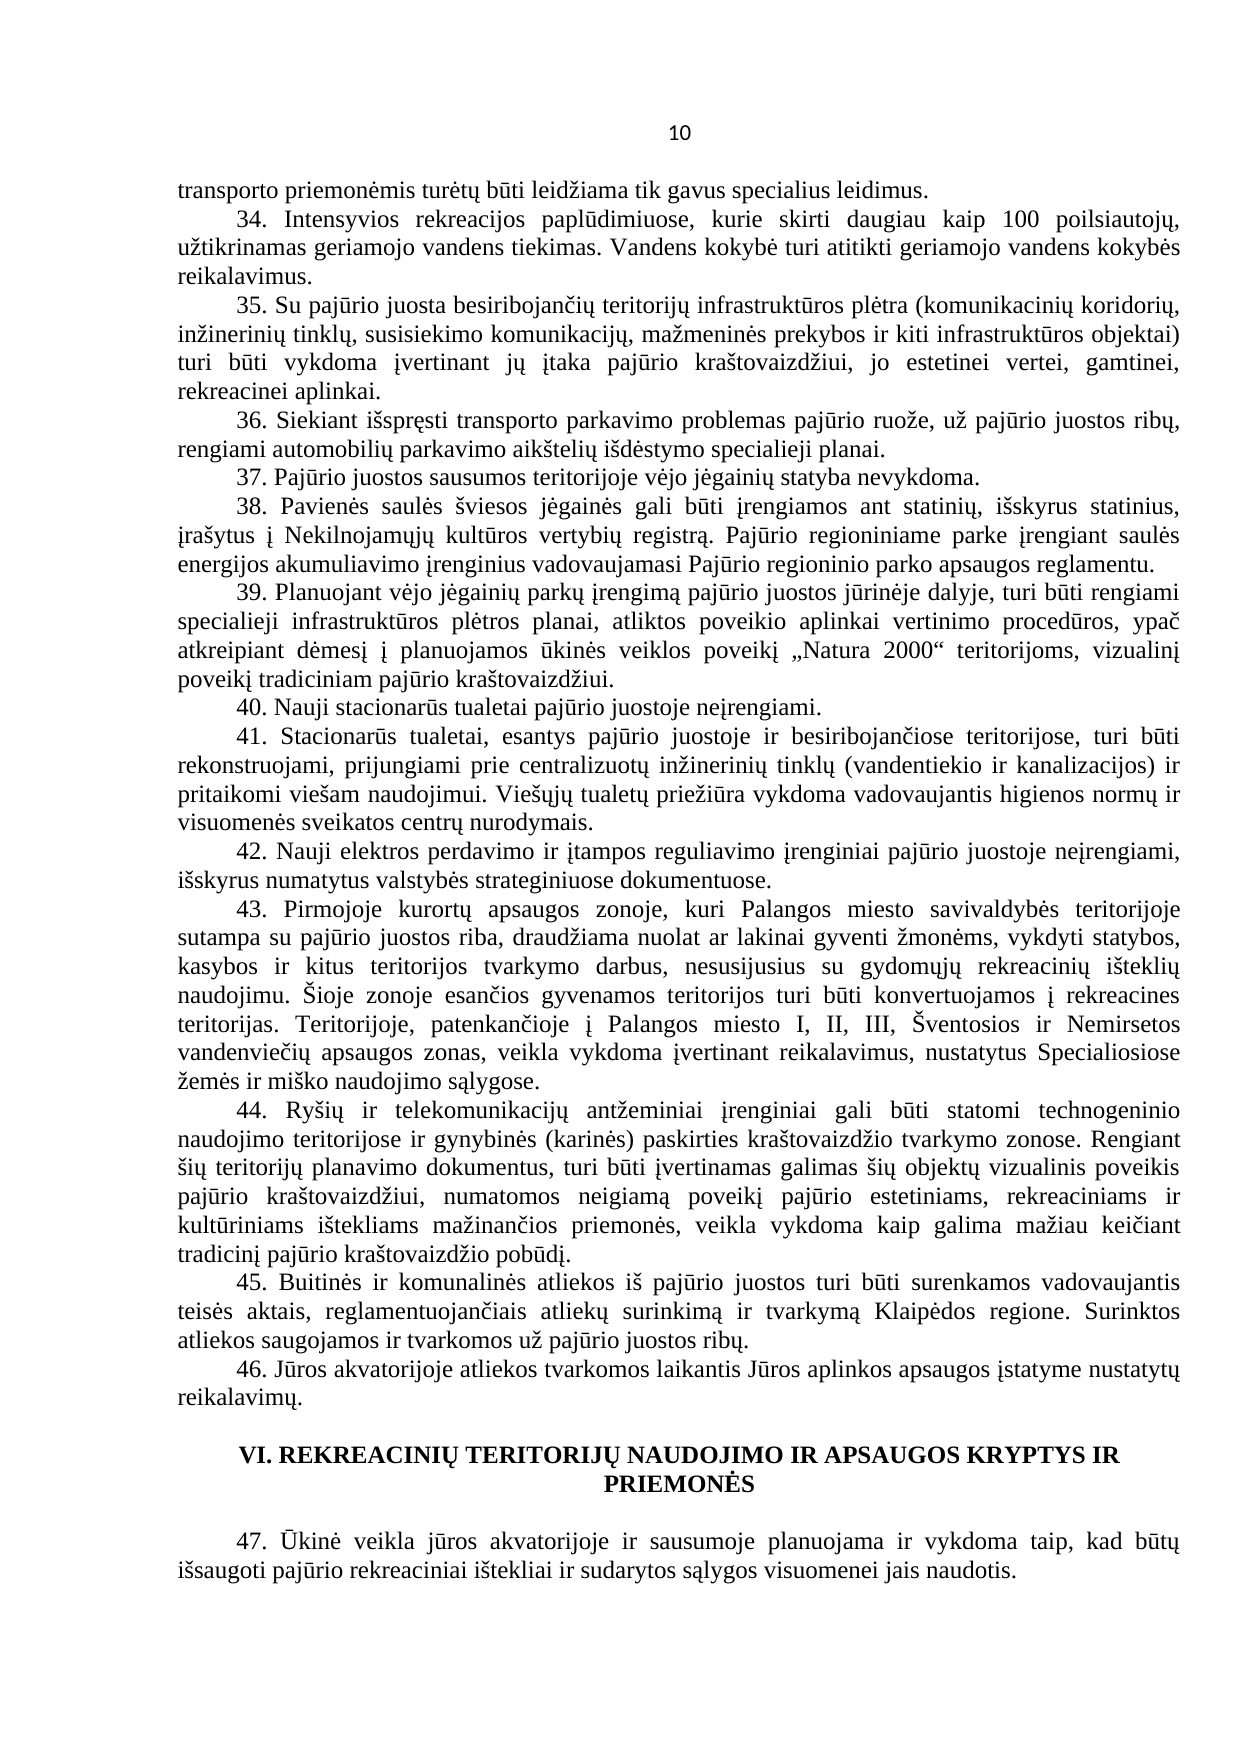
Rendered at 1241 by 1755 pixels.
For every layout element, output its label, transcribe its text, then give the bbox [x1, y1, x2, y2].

text 45. Buitinės ir komunalinės atliekos iš pajūrio juostos turi būti surenkamos vadovaujantis teisės aktais, reglamentuojančiais atliekų surinkimą ir tvarkymą Klaipėdos regione. Surinktos atliekos saugojamos ir tvarkomos už pajūrio juostos ribų. [177, 1267, 1181, 1354]
text 38. Pavienės saulės šviesos jėgainės gali būti įrengiamos ant statinių, išskyrus statinius, įrašytus į Nekilnojamųjų kultūros vertybių registrą. Pajūrio regioniniame parke įrengiant saulės energijos akumuliavimo įrenginius vadovaujamasi Pajūrio regioninio parko apsaugos reglamentu. [177, 491, 1181, 577]
text 39. Planuojant vėjo jėgainių parkų įrengimą pajūrio juostos jūrinėje dalyje, turi būti rengiami specialieji infrastruktūros plėtros planai, atliktos poveikio aplinkai vertinimo procedūros, ypač atkreipiant dėmesį į planuojamos ūkinės veiklos poveikį „Natura 2000“ teritorijoms, vizualinį poveikį tradiciniam pajūrio kraštovaizdžiui. [177, 577, 1181, 692]
text 35. Su pajūrio juosta besiribojančių teritorijų infrastruktūros plėtra (komunikacinių koridorių, inžinerinių tinklų, susisiekimo komunikacijų, mažmeninės prekybos ir kiti infrastruktūros objektai) turi būti vykdoma įvertinant jų įtaka pajūrio kraštovaizdžiui, jo estetinei vertei, gamtinei, rekreacinei aplinkai. [177, 290, 1181, 405]
text 42. Nauji elektros perdavimo ir įtampos reguliavimo įrenginiai pajūrio juostoje neįrengiami, išskyrus numatytus valstybės strateginiuose dokumentuose. [177, 836, 1181, 894]
text VI. REKREACINIŲ TERITORIJŲ NAUDOJIMO IR APSAUGOS KRYPTYS IR PRIEMONĖS [177, 1440, 1181, 1497]
text 36. Siekiant išspręsti transporto parkavimo problemas pajūrio ruože, už pajūrio juostos ribų, rengiami automobilių parkavimo aikštelių išdėstymo specialieji planai. [177, 405, 1181, 462]
text 37. Pajūrio juostos sausumos teritorijoje vėjo jėgainių statyba nevykdoma. [177, 462, 1181, 491]
text 41. Stacionarūs tualetai, esantys pajūrio juostoje ir besiribojančiose teritorijose, turi būti rekonstruojami, prijungiami prie centralizuotų inžinerinių tinklų (vandentiekio ir kanalizacijos) ir pritaikomi viešam naudojimui. Viešųjų tualetų priežiūra vykdoma vadovaujantis higienos normų ir visuomenės sveikatos centrų nurodymais. [177, 721, 1181, 836]
text 47. Ūkinė veikla jūros akvatorijoje ir sausumoje planuojama ir vykdoma taip, kad būtų išsaugoti pajūrio rekreaciniai ištekliai ir sudarytos sąlygos visuomenei jais naudotis. [177, 1526, 1181, 1584]
text 40. Nauji stacionarūs tualetai pajūrio juostoje neįrengiami. [177, 692, 1181, 721]
text 34. Intensyvios rekreacijos paplūdimiuose, kurie skirti daugiau kaip 100 poilsiautojų, užtikrinamas geriamojo vandens tiekimas. Vandens kokybė turi atitikti geriamojo vandens kokybės reikalavimus. [177, 204, 1181, 290]
text 44. Ryšių ir telekomunikacijų antžeminiai įrenginiai gali būti statomi technogeninio naudojimo teritorijose ir gynybinės (karinės) paskirties kraštovaizdžio tvarkymo zonose. Rengiant šių teritorijų planavimo dokumentus, turi būti įvertinamas galimas šių objektų vizualinis poveikis pajūrio kraštovaizdžiui, numatomos neigiamą poveikį pajūrio estetiniams, rekreaciniams ir kultūriniams ištekliams mažinančios priemonės, veikla vykdoma kaip galima mažiau keičiant tradicinį pajūrio kraštovaizdžio pobūdį. [177, 1095, 1181, 1267]
text 46. Jūros akvatorijoje atliekos tvarkomos laikantis Jūros aplinkos apsaugos įstatyme nustatytų reikalavimų. [177, 1354, 1181, 1411]
text transporto priemonėmis turėtų būti leidžiama tik gavus specialius leidimus. [177, 175, 1181, 204]
text 43. Pirmojoje kurortų apsaugos zonoje, kuri Palangos miesto savivaldybės teritorijoje sutampa su pajūrio juostos riba, draudžiama nuolat ar lakinai gyventi žmonėms, vykdyti statybos, kasybos ir kitus teritorijos tvarkymo darbus, nesusijusius su gydomųjų rekreacinių išteklių naudojimu. Šioje zonoje esančios gyvenamos teritorijos turi būti konvertuojamos į rekreacines teritorijas. Teritorijoje, patenkančioje į Palangos miesto I, II, III, Šventosios ir Nemirsetos vandenviečių apsaugos zonas, veikla vykdoma įvertinant reikalavimus, nustatytus Specialiosiose žemės ir miško naudojimo sąlygose. [177, 894, 1181, 1095]
